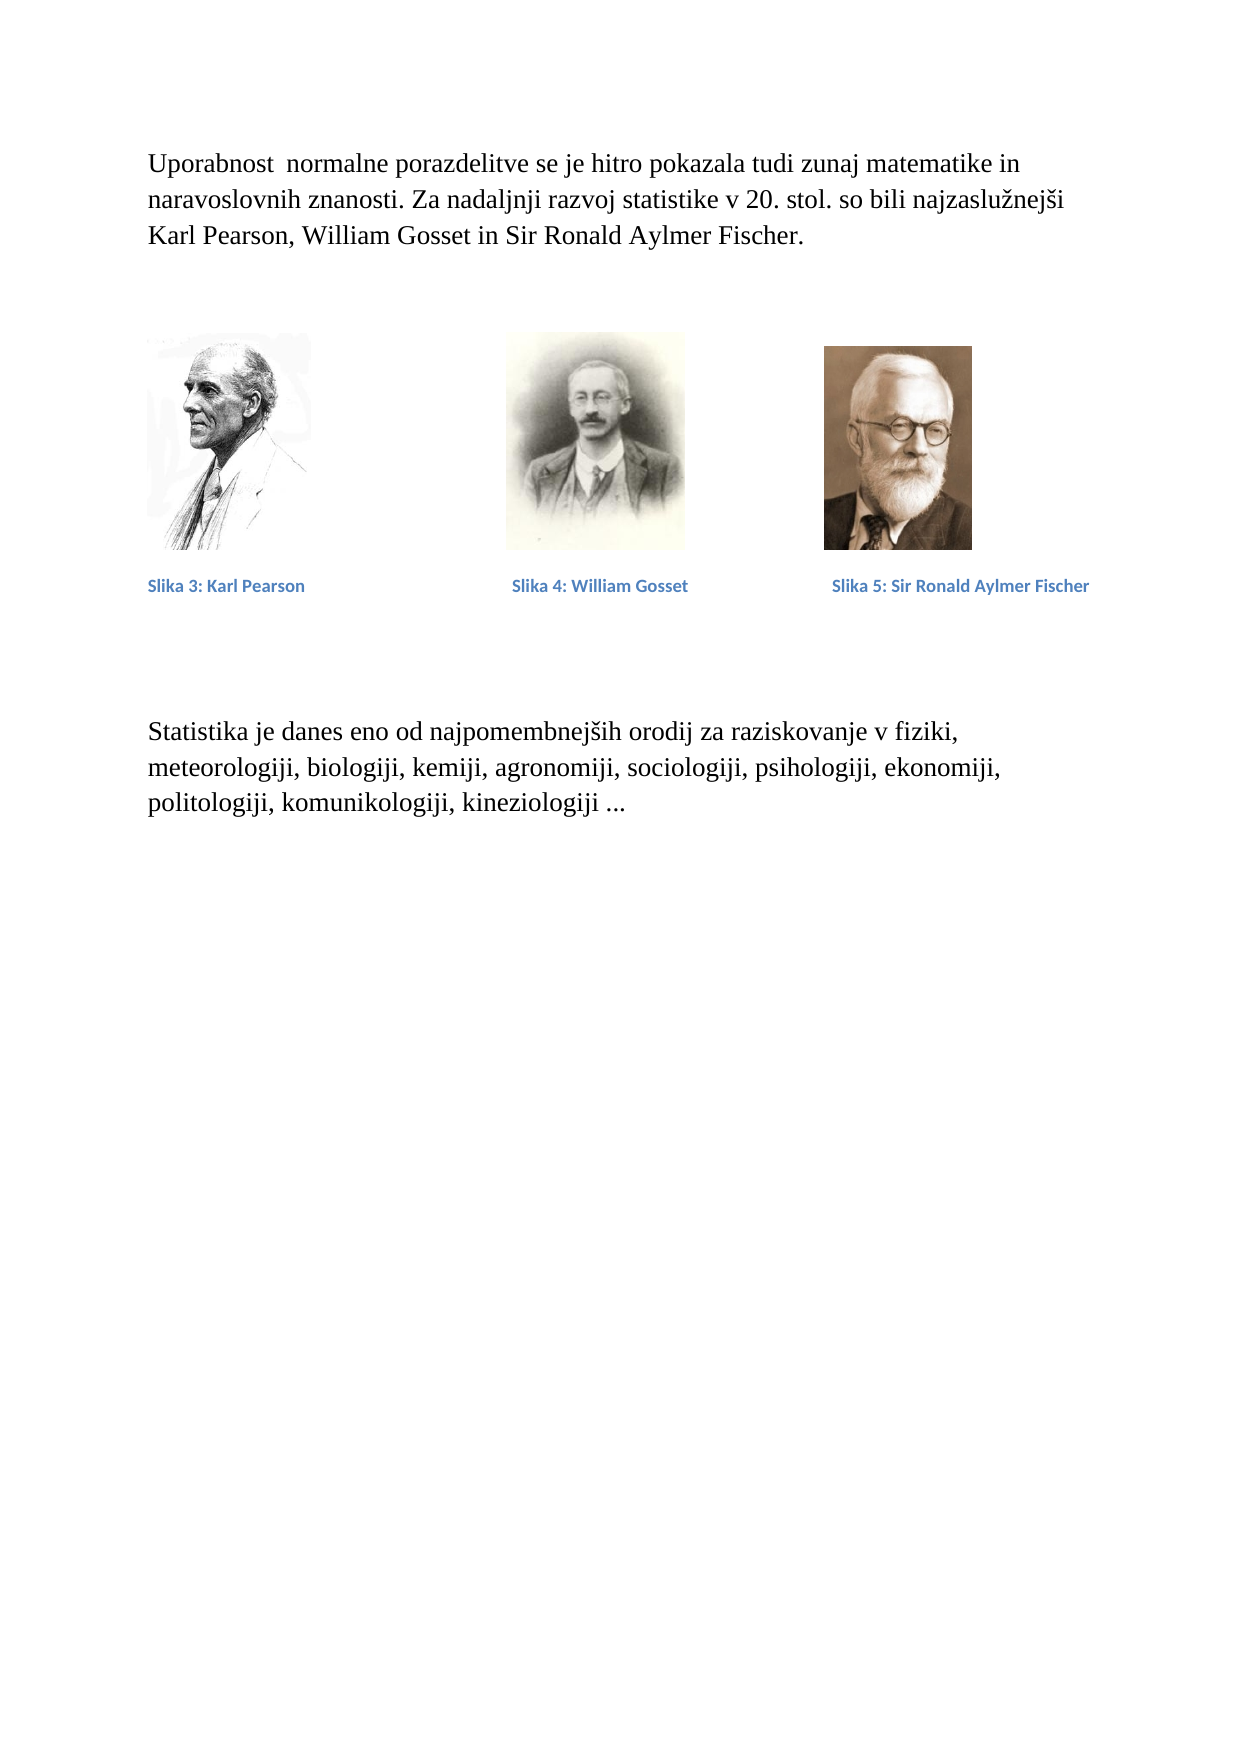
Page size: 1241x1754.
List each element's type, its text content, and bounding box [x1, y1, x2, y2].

text Uporabnost normalne porazdelitve se je hitro pokazala tudi zunaj matematike in naravoslovnih znanosti. Za nadaljnji razvoj statistike v 20. stol. so bili najzaslužnejši Karl Pearson, William Gosset in Sir Ronald Aylmer Fischer. [148, 148, 1093, 250]
text Statistika je danes eno od najpomembnejših orodij za raziskovanje v fiziki, meteorologiji, biologiji, kemiji, agronomiji, sociologiji, psihologiji, ekonomiji, politologiji, komunikologiji, kineziologiji ... [148, 715, 1093, 818]
picture [147, 333, 311, 550]
picture [506, 332, 685, 550]
text Slika 3: Karl Pearson Slika 4: William Gosset Slika 5: Sir Ronald Aylmer Fischer [148, 574, 1093, 597]
picture [824, 346, 972, 550]
